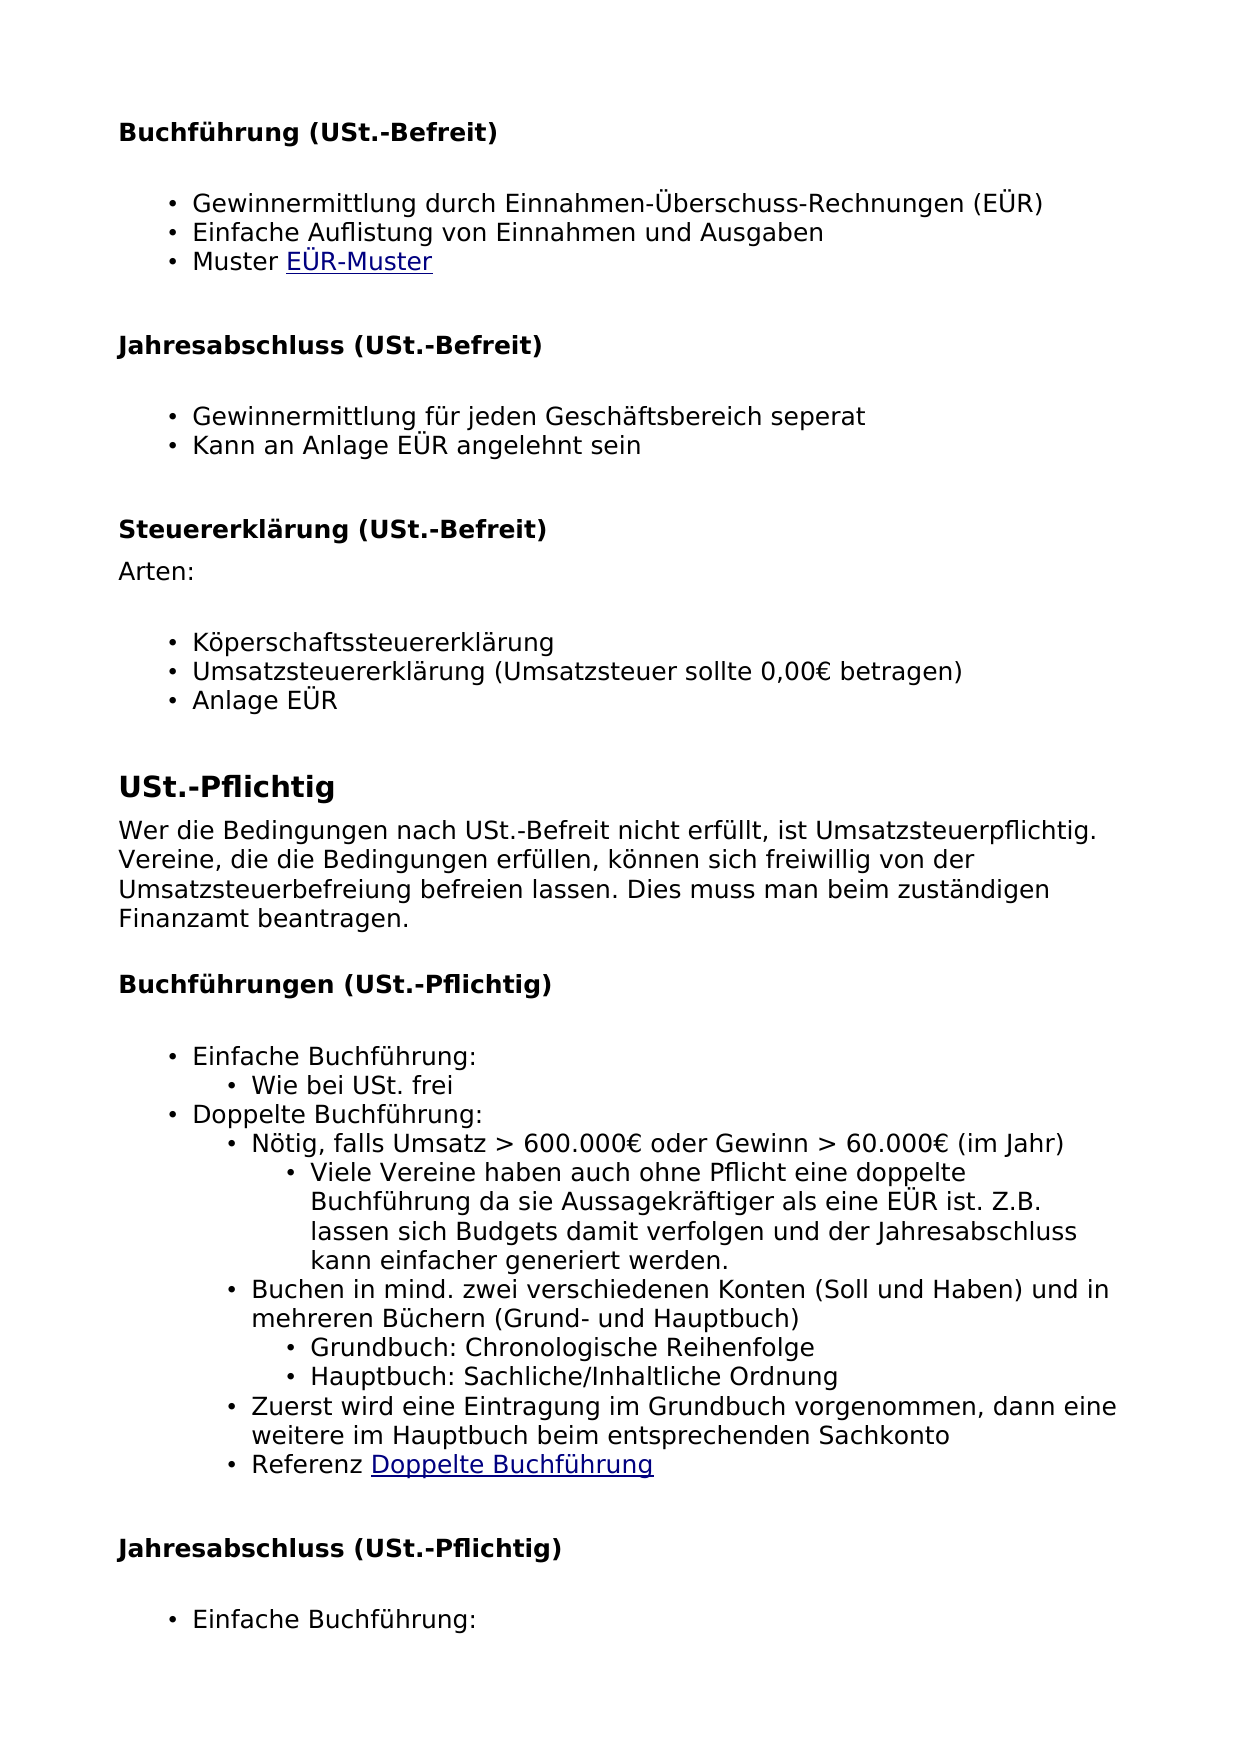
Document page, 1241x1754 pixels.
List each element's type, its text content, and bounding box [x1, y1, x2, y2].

text Arten: [118, 557, 1122, 586]
list Köperschaftssteuererklärung [177, 628, 1122, 657]
list Wie bei USt. frei [236, 1071, 1122, 1100]
list Zuerst wird eine Eintragung im Grundbuch vorgenommen, dann eine weitere im Hauptbuch beim entsprechenden Sachkonto [236, 1392, 1122, 1450]
list Einfache Auflistung von Einnahmen und Ausgaben [177, 218, 1122, 248]
subtitle Steuererklärung (USt.-Befreit) [118, 515, 1122, 544]
list Nötig, falls Umsatz > 600.000€ oder Gewinn > 60.000€ (im Jahr) [236, 1129, 1122, 1158]
subtitle Jahresabschluss (USt.-Befreit) [118, 331, 1122, 360]
subtitle Buchführung (USt.-Befreit) [118, 118, 1122, 147]
list Grundbuch: Chronologische Reihenfolge [295, 1333, 1122, 1363]
list Umsatzsteuererklärung (Umsatzsteuer sollte 0,00€ betragen) [177, 657, 1122, 686]
list Anlage EÜR [177, 686, 1122, 716]
list Gewinnermittlung durch Einnahmen-Überschuss-Rechnungen (EÜR) [177, 189, 1122, 218]
subtitle USt.-Pflichtig [118, 770, 1122, 804]
list Einfache Buchführung: [177, 1605, 1122, 1634]
list Kann an Anlage EÜR angelehnt sein [177, 432, 1122, 461]
list Einfache Buchführung: [177, 1042, 1122, 1071]
list Hauptbuch: Sachliche/Inhaltliche Ordnung [295, 1363, 1122, 1392]
subtitle Buchführungen (USt.-Pflichtig) [118, 971, 1122, 1000]
list Muster EÜR-Muster [177, 248, 1122, 277]
text Wer die Bedingungen nach USt.-Befreit nicht erfüllt, ist Umsatzsteuerpflichtig. Vereine, die die Bedingungen erfüllen, können sich freiwillig von der Umsatzsteuerbefreiung befreien lassen. Dies muss man beim zuständigen Finanzamt beantragen. [118, 816, 1122, 933]
list Referenz Doppelte Buchführung [236, 1450, 1122, 1479]
list Viele Vereine haben auch ohne Pflicht eine doppelte Buchführung da sie Aussagekräftiger als eine EÜR ist. Z.B. lassen sich Budgets damit verfolgen und der Jahresabschluss kann einfacher generiert werden. [295, 1158, 1122, 1275]
list Doppelte Buchführung: [177, 1100, 1122, 1129]
list Buchen in mind. zwei verschiedenen Konten (Soll und Haben) und in mehreren Büchern (Grund- und Hauptbuch) [236, 1275, 1122, 1333]
subtitle Jahresabschluss (USt.-Pflichtig) [118, 1534, 1122, 1563]
list Gewinnermittlung für jeden Geschäftsbereich seperat [177, 402, 1122, 432]
